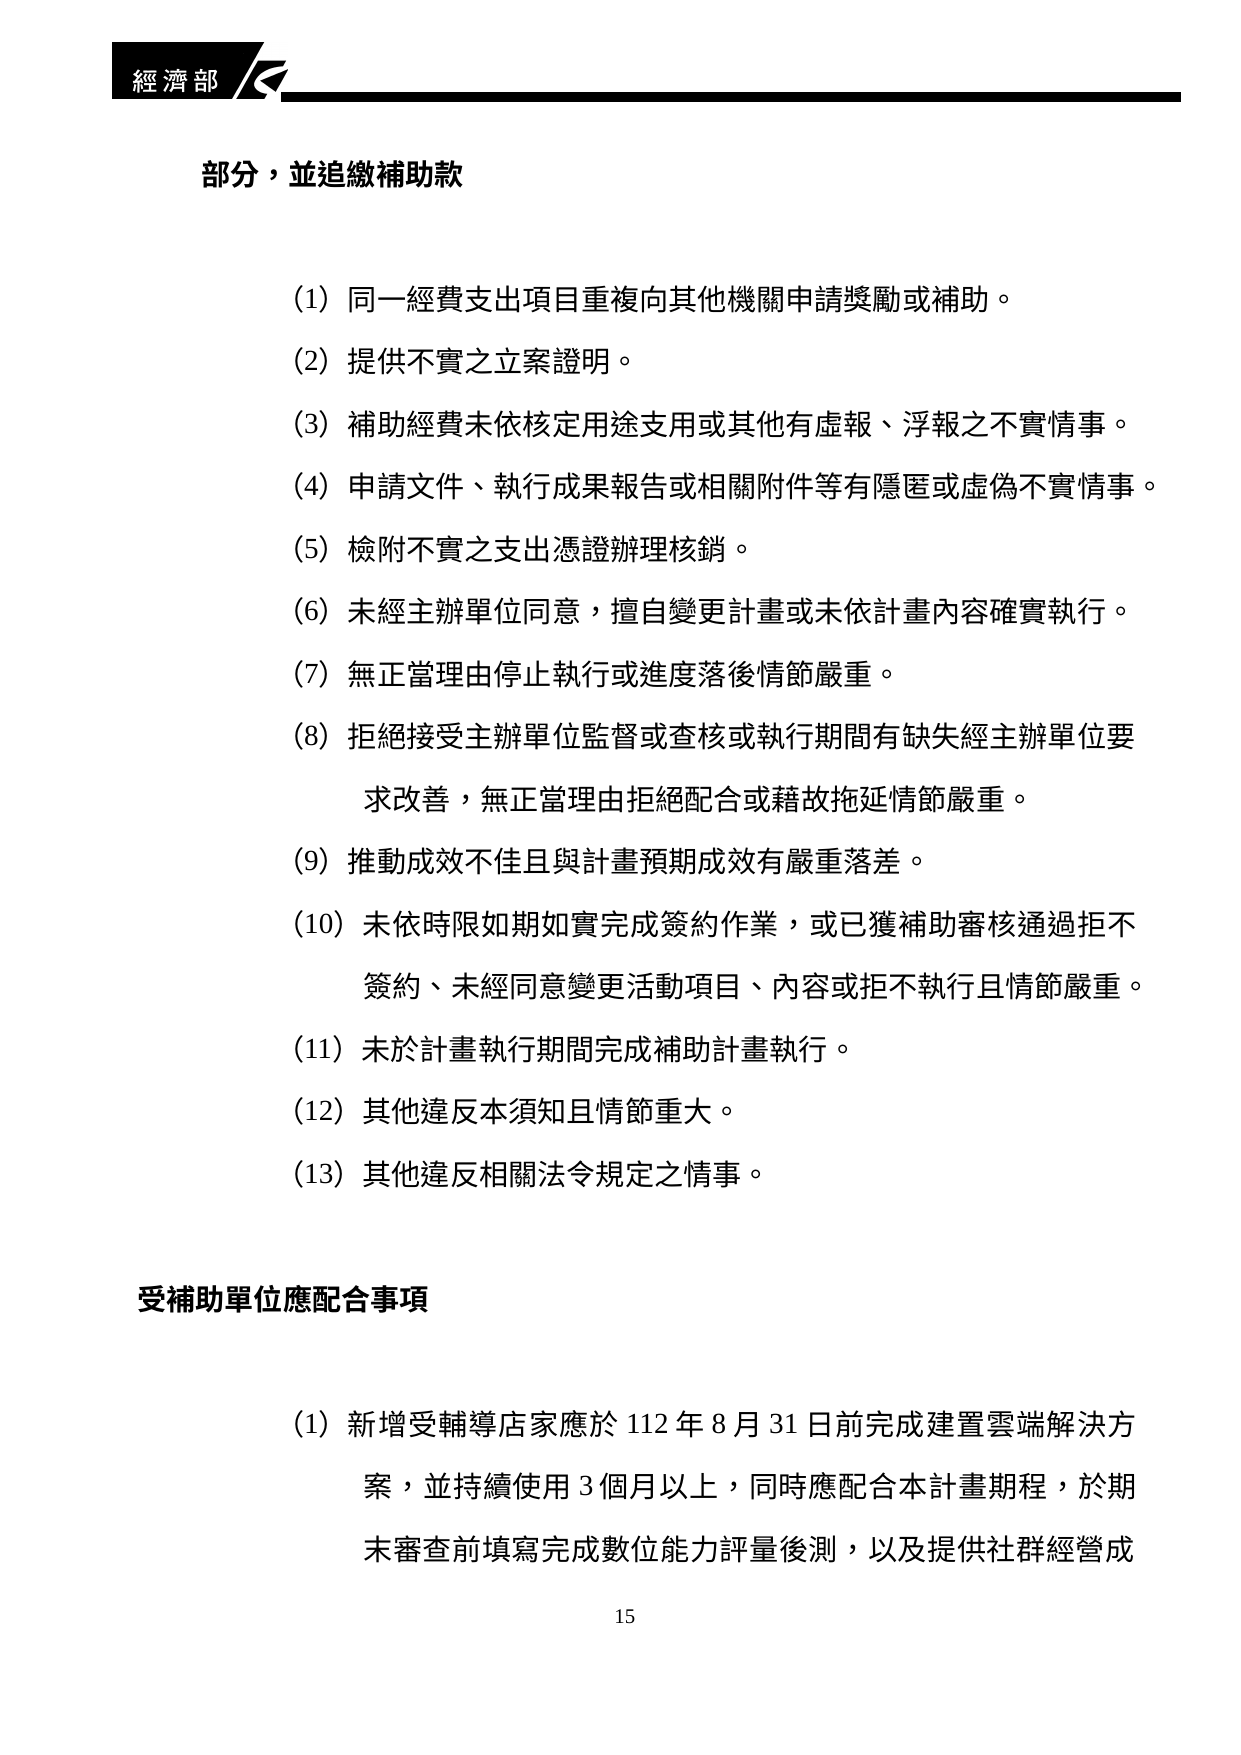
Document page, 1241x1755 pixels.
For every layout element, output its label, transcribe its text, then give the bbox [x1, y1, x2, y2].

list 其他違反本須知且情節重大。 [186, 1068, 1137, 1131]
list 未於計畫執行期間完成補助計畫執行。 [186, 1006, 1137, 1068]
list 其他違反相關法令規定之情事。 [186, 1131, 1137, 1193]
list 申請文件、執行成果報告或相關附件等有隱匿或虛偽不實情事。 [186, 443, 1137, 506]
list 未依時限如期如實完成簽約作業，或已獲補助審核通過拒不簽約、未經同意變更活動項目、內容或拒不執行且情節嚴重。 [186, 881, 1137, 1006]
list 提供不實之立案證明。 [186, 318, 1137, 381]
list 同一經費支出項目重複向其他機關申請獎勵或補助。 [186, 256, 1137, 318]
list 無正當理由停止執行或進度落後情節嚴重。 [186, 631, 1137, 693]
list 推動成效不佳且與計畫預期成效有嚴重落差。 [186, 818, 1137, 881]
subtitle 受補助單位應配合事項 [137, 1256, 1137, 1318]
list 拒絕接受主辦單位監督或查核或執行期間有缺失經主辦單位要求改善，無正當理由拒絕配合或藉故拖延情節嚴重。 [186, 693, 1137, 818]
list 補助經費未依核定用途支用或其他有虛報、浮報之不實情事。 [186, 381, 1137, 443]
subtitle 部分，並追繳補助款 [137, 131, 1137, 193]
list 新增受輔導店家應於112年8月31日前完成建置雲端解決方案，並持續使用3個月以上，同時應配合本計畫期程，於期末審查前填寫完成數位能力評量後測，以及提供社群經營成 [186, 1381, 1137, 1568]
list 檢附不實之支出憑證辦理核銷。 [186, 506, 1137, 568]
list 未經主辦單位同意，擅自變更計畫或未依計畫內容確實執行。 [186, 568, 1137, 631]
